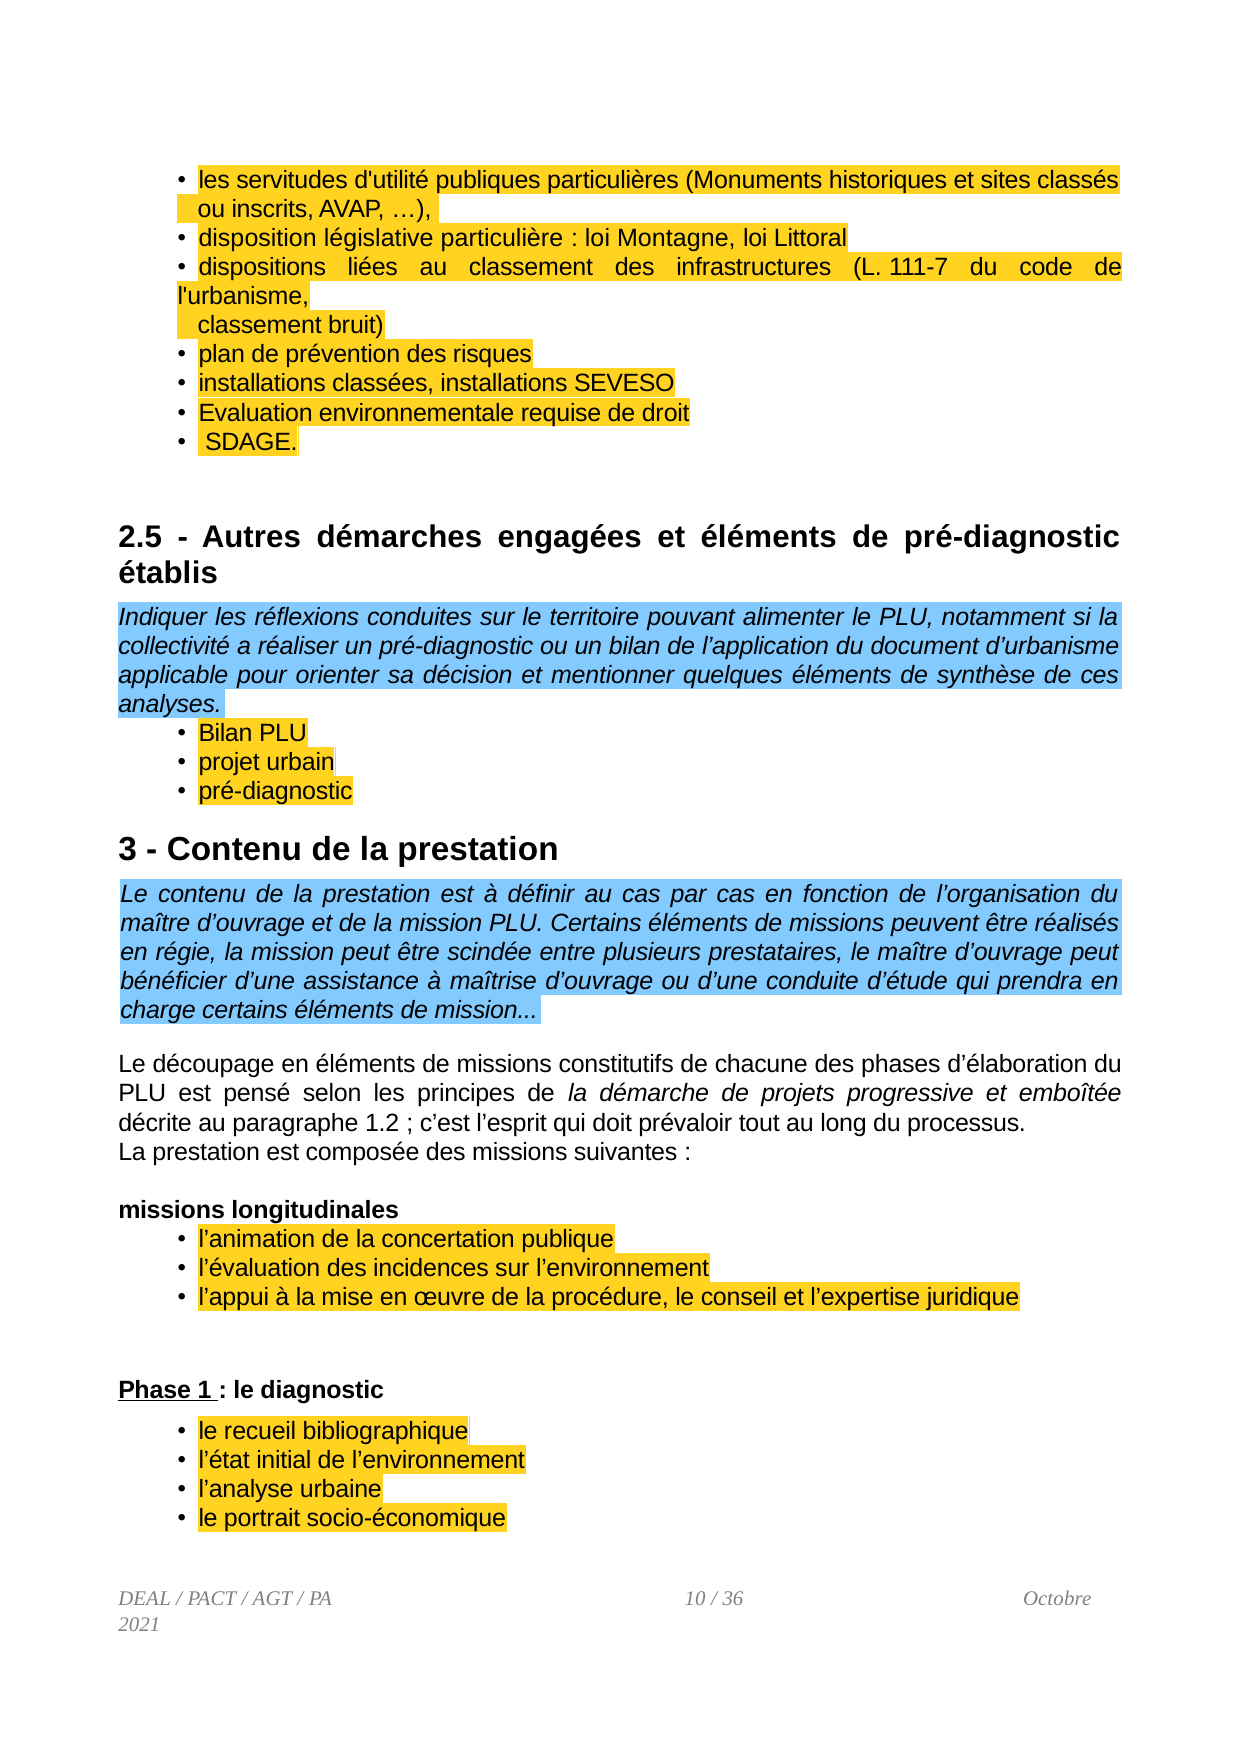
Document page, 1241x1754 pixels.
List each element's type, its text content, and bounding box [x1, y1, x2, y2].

text Indiquer les réflexions conduites sur le territoire pouvant alimenter le PLU, notamment si la collectivité a réaliser un pré-diagnostic ou un bilan de l’application du document d’urbanisme applicable pour orienter sa décision et mentionner quelques éléments de synthèse de ces analyses. [118, 602, 1122, 718]
list ou inscrits, AVAP, …), [177, 194, 1122, 223]
list Evaluation environnementale requise de droit [177, 397, 1122, 426]
list pré-diagnostic [177, 776, 1122, 805]
text La prestation est composée des missions suivantes : [118, 1136, 1122, 1166]
list les servitudes d'utilité publiques particulières (Monuments historiques et sites classés [177, 165, 1122, 194]
subtitle 3 - Contenu de la prestation [118, 829, 1122, 867]
list projet urbain [177, 747, 1122, 776]
list disposition législative particulière : loi Montagne, loi Littoral [177, 223, 1122, 252]
list l’animation de la concertation publique [177, 1224, 1122, 1253]
list classement bruit) [177, 310, 1122, 339]
list SDAGE. [177, 426, 1122, 456]
list installations classées, installations SEVESO [177, 368, 1122, 397]
list l’évaluation des incidences sur l’environnement [177, 1253, 1122, 1282]
list l’état initial de l’environnement [177, 1445, 1122, 1474]
text missions longitudinales [118, 1194, 1122, 1224]
text Le découpage en éléments de missions constitutifs de chacune des phases d’élaboration du PLU est pensé selon les principes de la démarche de projets progressive et emboîtée décrite au paragraphe 1.2 ; c’est l’esprit qui doit prévaloir tout au long du processus. [118, 1049, 1122, 1136]
list Bilan PLU [177, 718, 1122, 747]
text Phase 1 : le diagnostic [118, 1375, 1122, 1404]
list plan de prévention des risques [177, 339, 1122, 368]
subtitle 2.5 - Autres démarches engagées et éléments de pré-diagnostic établis [118, 518, 1122, 590]
list le portrait socio-économique [177, 1503, 1122, 1532]
list dispositions liées au classement des infrastructures (L. 111-7 du code de l'urbanisme, [177, 252, 1122, 310]
list le recueil bibliographique [177, 1416, 1122, 1445]
list l’appui à la mise en œuvre de la procédure, le conseil et l’expertise juridique [177, 1282, 1122, 1311]
text Le contenu de la prestation est à définir au cas par cas en fonction de l’organisation du maître d’ouvrage et de la mission PLU. Certains éléments de missions peuvent être réalisés en régie, la mission peut être scindée entre plusieurs prestataires, le maître d’ouvrage peut bénéficier d’une assistance à maîtrise d’ouvrage ou d’une conduite d’étude qui prendra en charge certains éléments de mission... [120, 879, 1122, 1024]
list l’analyse urbaine [177, 1474, 1122, 1503]
